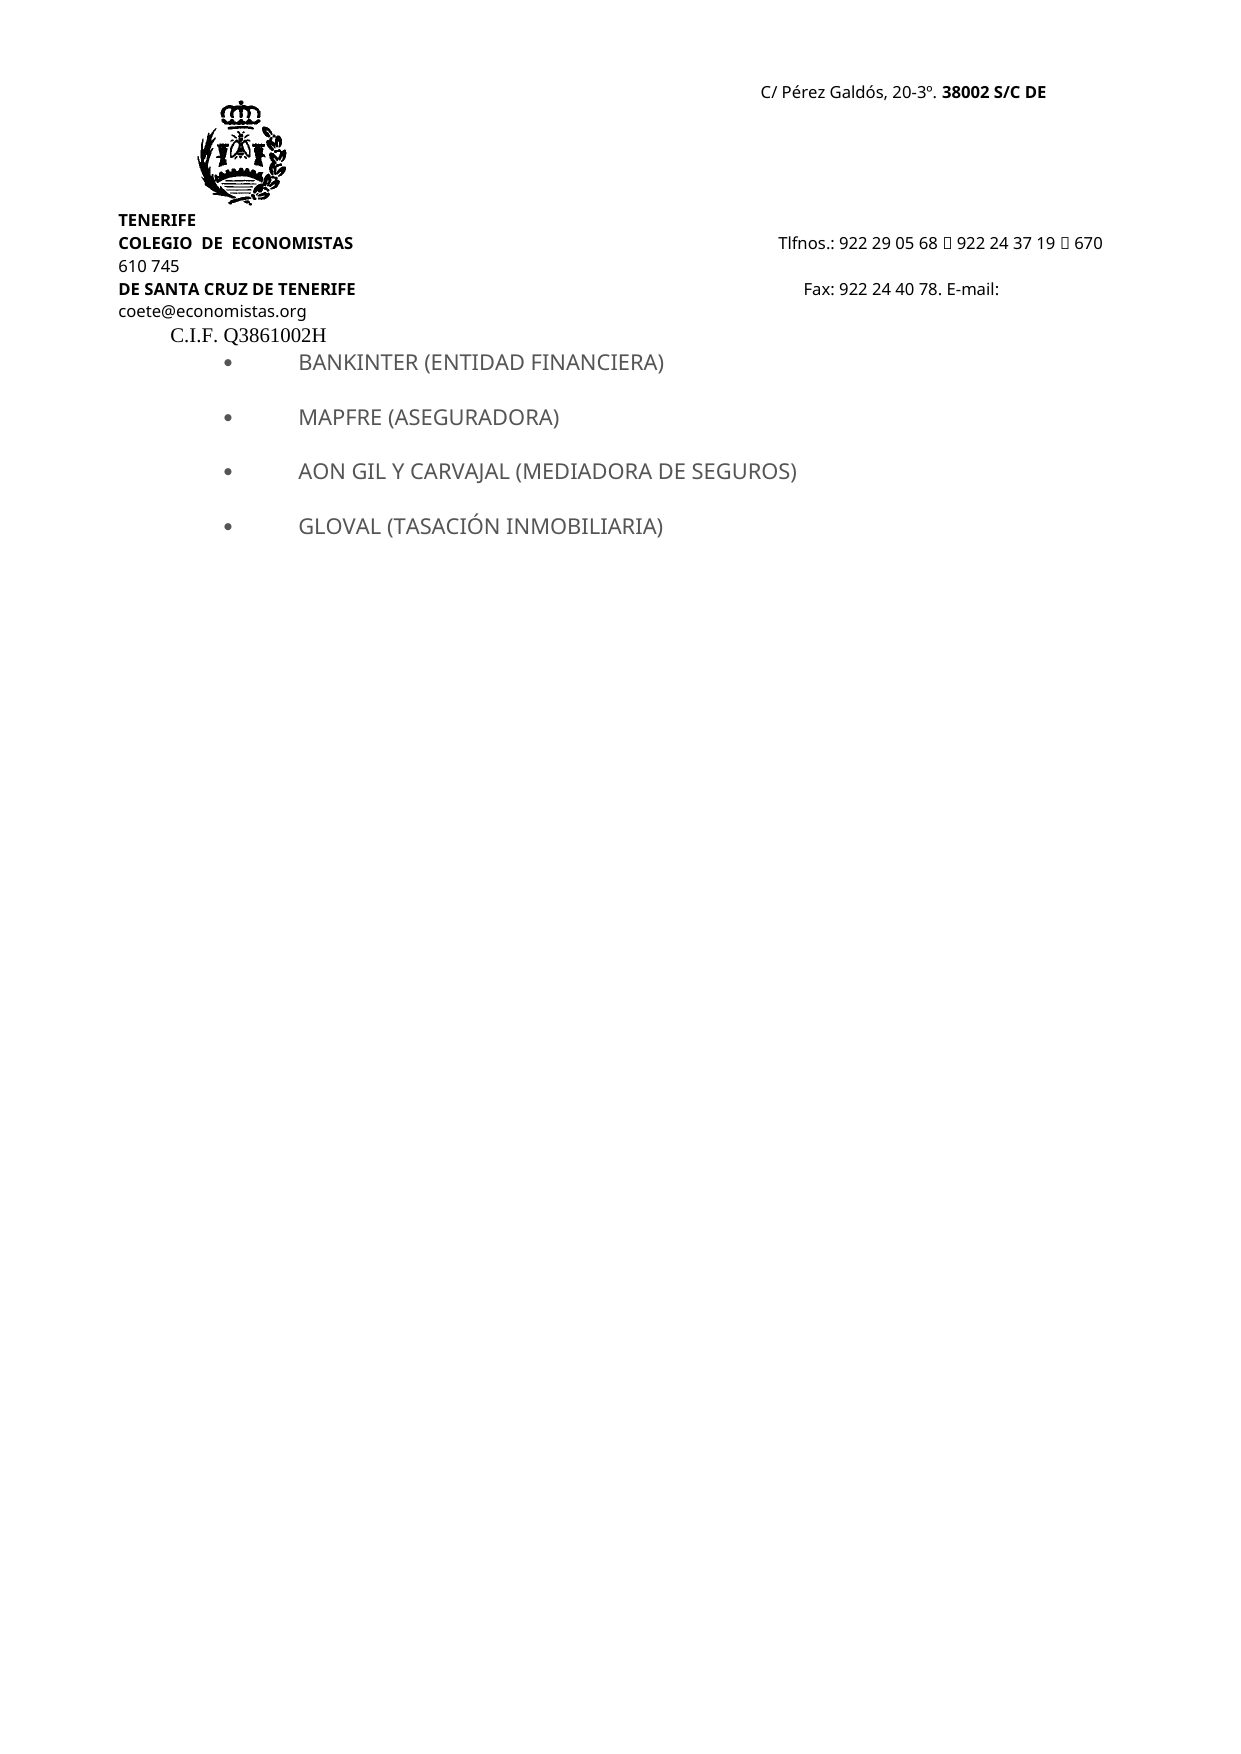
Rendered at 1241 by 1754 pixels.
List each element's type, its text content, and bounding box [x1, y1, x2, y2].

list MAPFRE (ASEGURADORA) [224, 401, 1122, 431]
list GLOVAL (TASACIÓN INMOBILIARIA) [224, 511, 1122, 541]
list AON GIL Y CARVAJAL (MEDIADORA DE SEGUROS) [224, 456, 1122, 486]
list BANKINTER (ENTIDAD FINANCIERA) [224, 347, 1122, 376]
